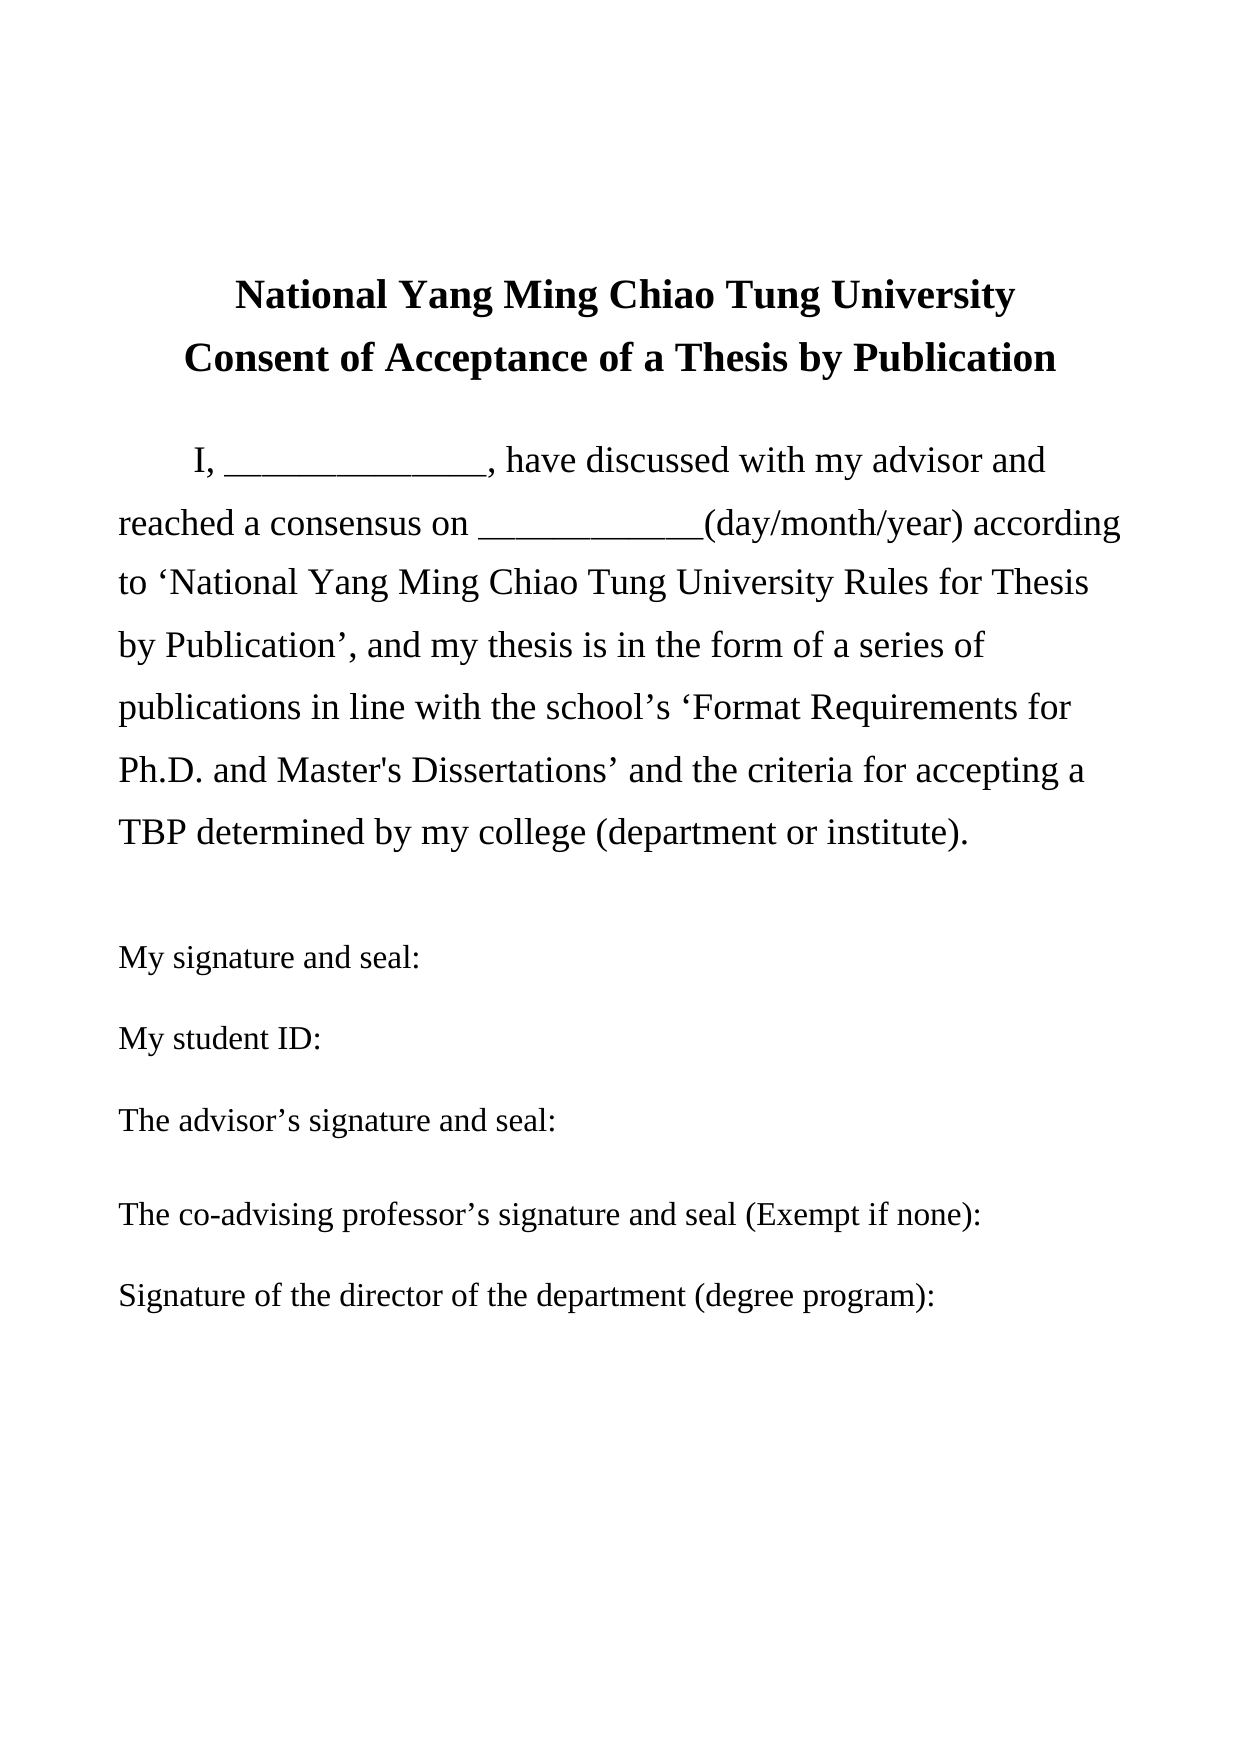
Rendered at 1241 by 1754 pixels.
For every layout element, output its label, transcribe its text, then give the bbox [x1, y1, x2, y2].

text National Yang Ming Chiao Tung University [118, 189, 1122, 314]
text Consent of Acceptance of a Thesis by Publication [118, 314, 1122, 377]
text My student ID: [118, 996, 1122, 1059]
text Signature of the director of the department (degree program): [118, 1253, 1122, 1316]
text My signature and seal: [118, 914, 1122, 977]
text I, ＿＿＿＿＿＿＿, have discussed with my advisor and reached a consensus on ＿＿＿＿＿＿(day/month/year) according to ‘National Yang Ming Chiao Tung University Rules for Thesis by Publication’, and my thesis is in the form of a series of publications in line with the school’s ‘Format Requirements for Ph.D. and Master's Dissertations’ and the criteria for accepting a TBP determined by my college (department or institute). [118, 414, 1122, 914]
text The advisor’s signature and seal: The co-advising professor’s signature and seal (Exempt if none): [118, 1078, 1122, 1234]
